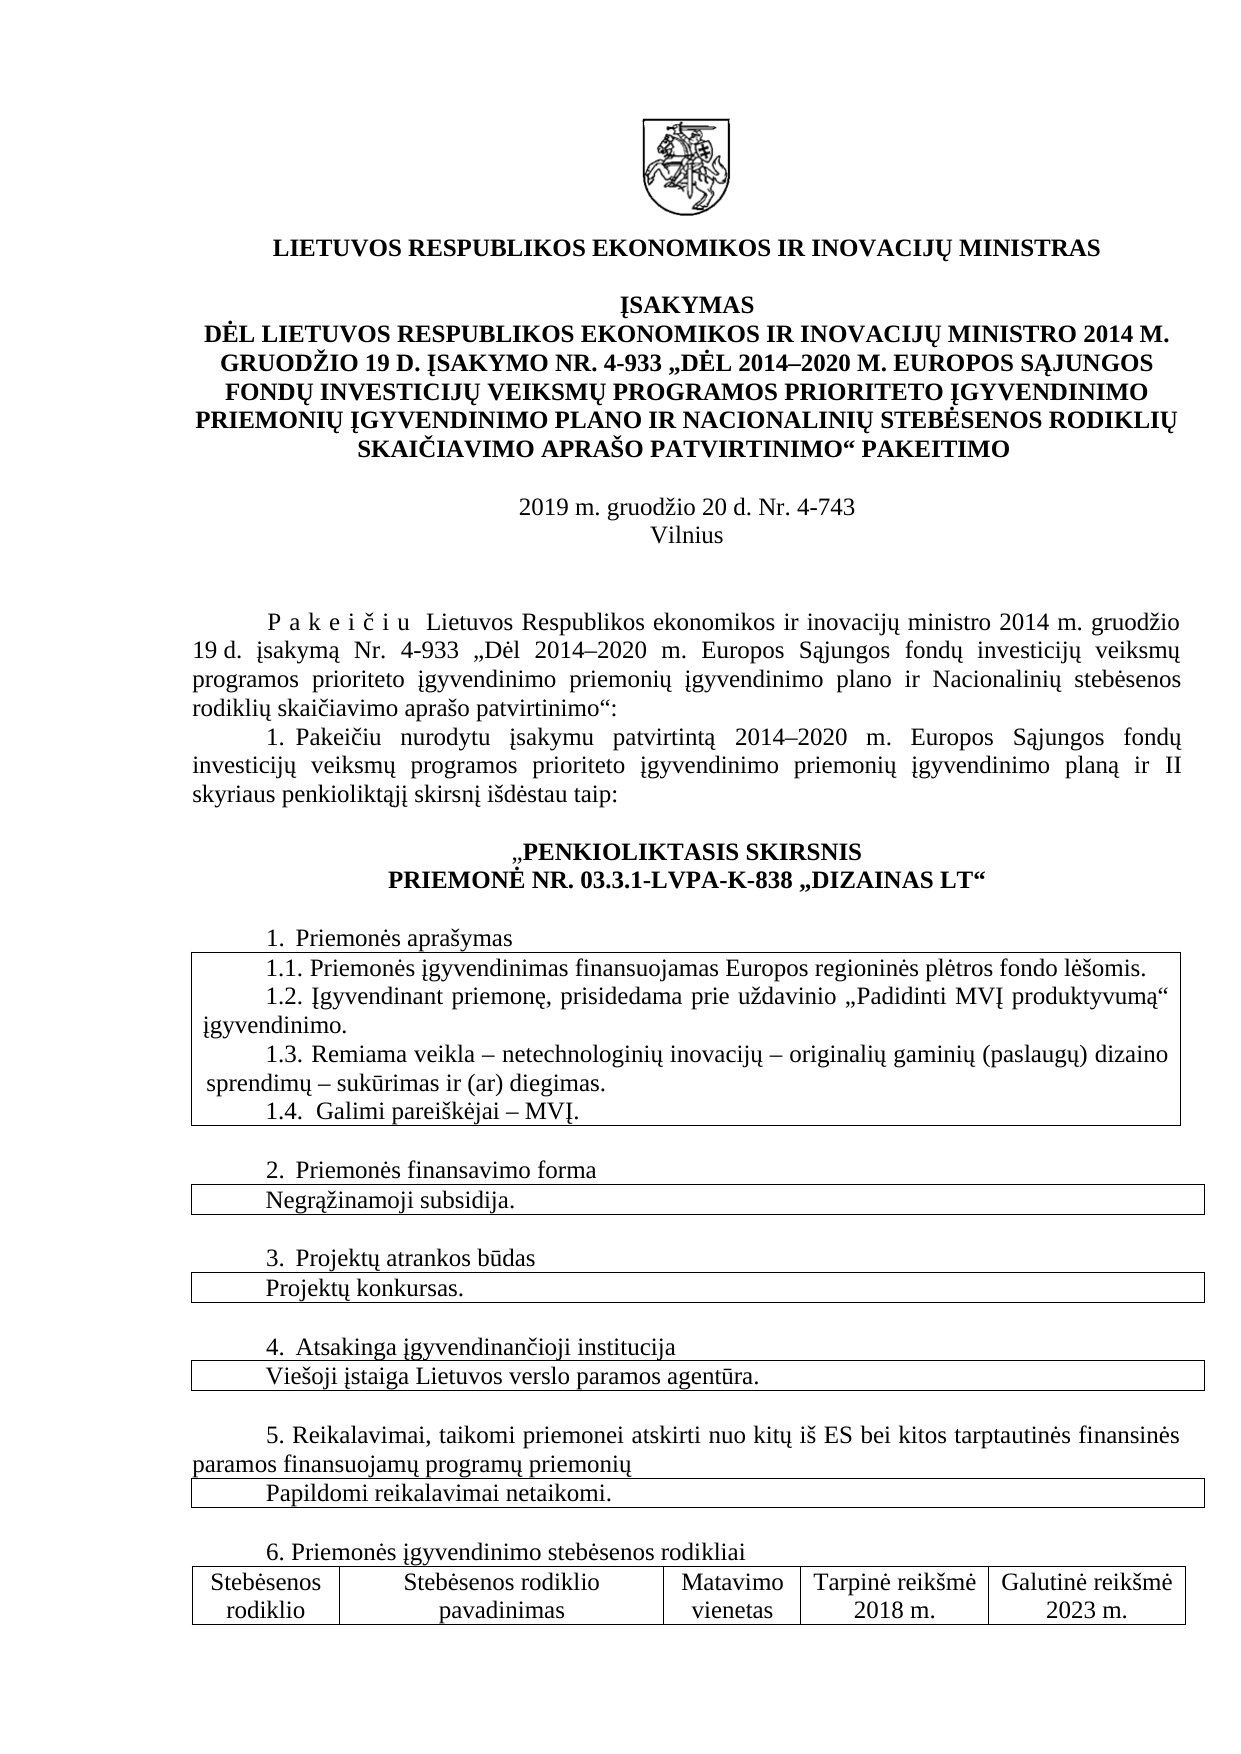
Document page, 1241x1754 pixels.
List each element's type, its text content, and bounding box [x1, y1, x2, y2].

text 5. Reikalavimai, taikomi priemonei atskirti nuo kitų iš ES bei kitos tarptautinės finansinės paramos finansuojamų programų priemonių [192, 1420, 1182, 1477]
table_header Projektų konkursas. [192, 1273, 1204, 1302]
table_header 1.1. Priemonės įgyvendinimas finansuojamas Europos regioninės plėtros fondo lėšomis. [192, 953, 1180, 981]
table_header Negrąžinamoji subsidija. [192, 1185, 1204, 1213]
text 3. Projektų atrankos būdas [266, 1243, 1182, 1272]
table_header Stebėsenos rodiklio pavadinimas [340, 1567, 663, 1624]
table_header Galutinė reikšmė 2023 m. [989, 1567, 1185, 1624]
text 2. Priemonės finansavimo forma [266, 1155, 1182, 1184]
text 1. Pakeičiu nurodytu įsakymu patvirtintą 2014–2020 m. Europos Sąjungos fondų investicijų veiksmų programos prioriteto įgyvendinimo priemonių įgyvendinimo planą ir II skyriaus penkioliktąjį skirsnį išdėstau taip: [192, 722, 1182, 808]
text 1. Priemonės aprašymas [192, 923, 1182, 952]
text „PENKIOLIKTASIS SKIRSNIS [192, 837, 1182, 865]
table_cell 1.3. Remiama veikla – netechnologinių inovacijų – originalių gaminių (paslaugų) dizaino sprendimų – sukūrimas ir (ar) diegimas. [192, 1039, 1180, 1096]
text 2019 m. gruodžio 20 d. Nr. 4-743 [192, 492, 1182, 520]
text 6. Priemonės įgyvendinimo stebėsenos rodikliai [192, 1537, 1182, 1566]
table_header Matavimo vienetas [664, 1567, 800, 1624]
text 4. Atsakinga įgyvendinančioji institucija [266, 1332, 1182, 1360]
text dėl lietuvos respublikos ekonomikos ir inovacijų ministro 2014 m. gruodžio 19 d. įsakymo Nr. 4-933 „dėl 2014–2020 m. europos sąjungos fondų investicijų veiksmų programos prioriteto įgyvendinimo priemonių įgyvendinimo plano ir Nacionalinių stebėsenos rodiklių skaičiavimo aprašo patvirtinimo“ pakeitimo [192, 319, 1182, 463]
text Vilnius [192, 520, 1182, 549]
table_cell 1.4. Galimi pareiškėjai – MVĮ. [192, 1096, 1180, 1125]
text ĮSAKYMAS [192, 290, 1182, 319]
table_header Stebėsenos rodiklio [193, 1567, 339, 1624]
table_header Tarpinė reikšmė 2018 m. [801, 1567, 988, 1624]
table_cell 1.2. Įgyvendinant priemonę, prisidedama prie uždavinio „Padidinti MVĮ produktyvumą“ įgyvendinimo. [192, 981, 1180, 1039]
table_header Viešoji įstaiga Lietuvos verslo paramos agentūra. [192, 1361, 1204, 1390]
table_header Papildomi reikalavimai netaikomi. [192, 1479, 1204, 1507]
text PRIEMONĖ NR. 03.3.1-LVPA-K-838 „DIZAINAS LT“ [192, 865, 1182, 894]
text P a k e i č i u Lietuvos Respublikos ekonomikos ir inovacijų ministro 2014 m. gruodžio 19 d. įsakymą Nr. 4-933 „Dėl 2014–2020 m. Europos Sąjungos fondų investicijų veiksmų programos prioriteto įgyvendinimo priemonių įgyvendinimo plano ir Nacionalinių stebėsenos rodiklių skaičiavimo aprašo patvirtinimo“: [192, 607, 1182, 722]
text LIETUVOS RESPUBLIKOS Ekonomikos ir inovacijų MINISTRAS [192, 233, 1182, 262]
